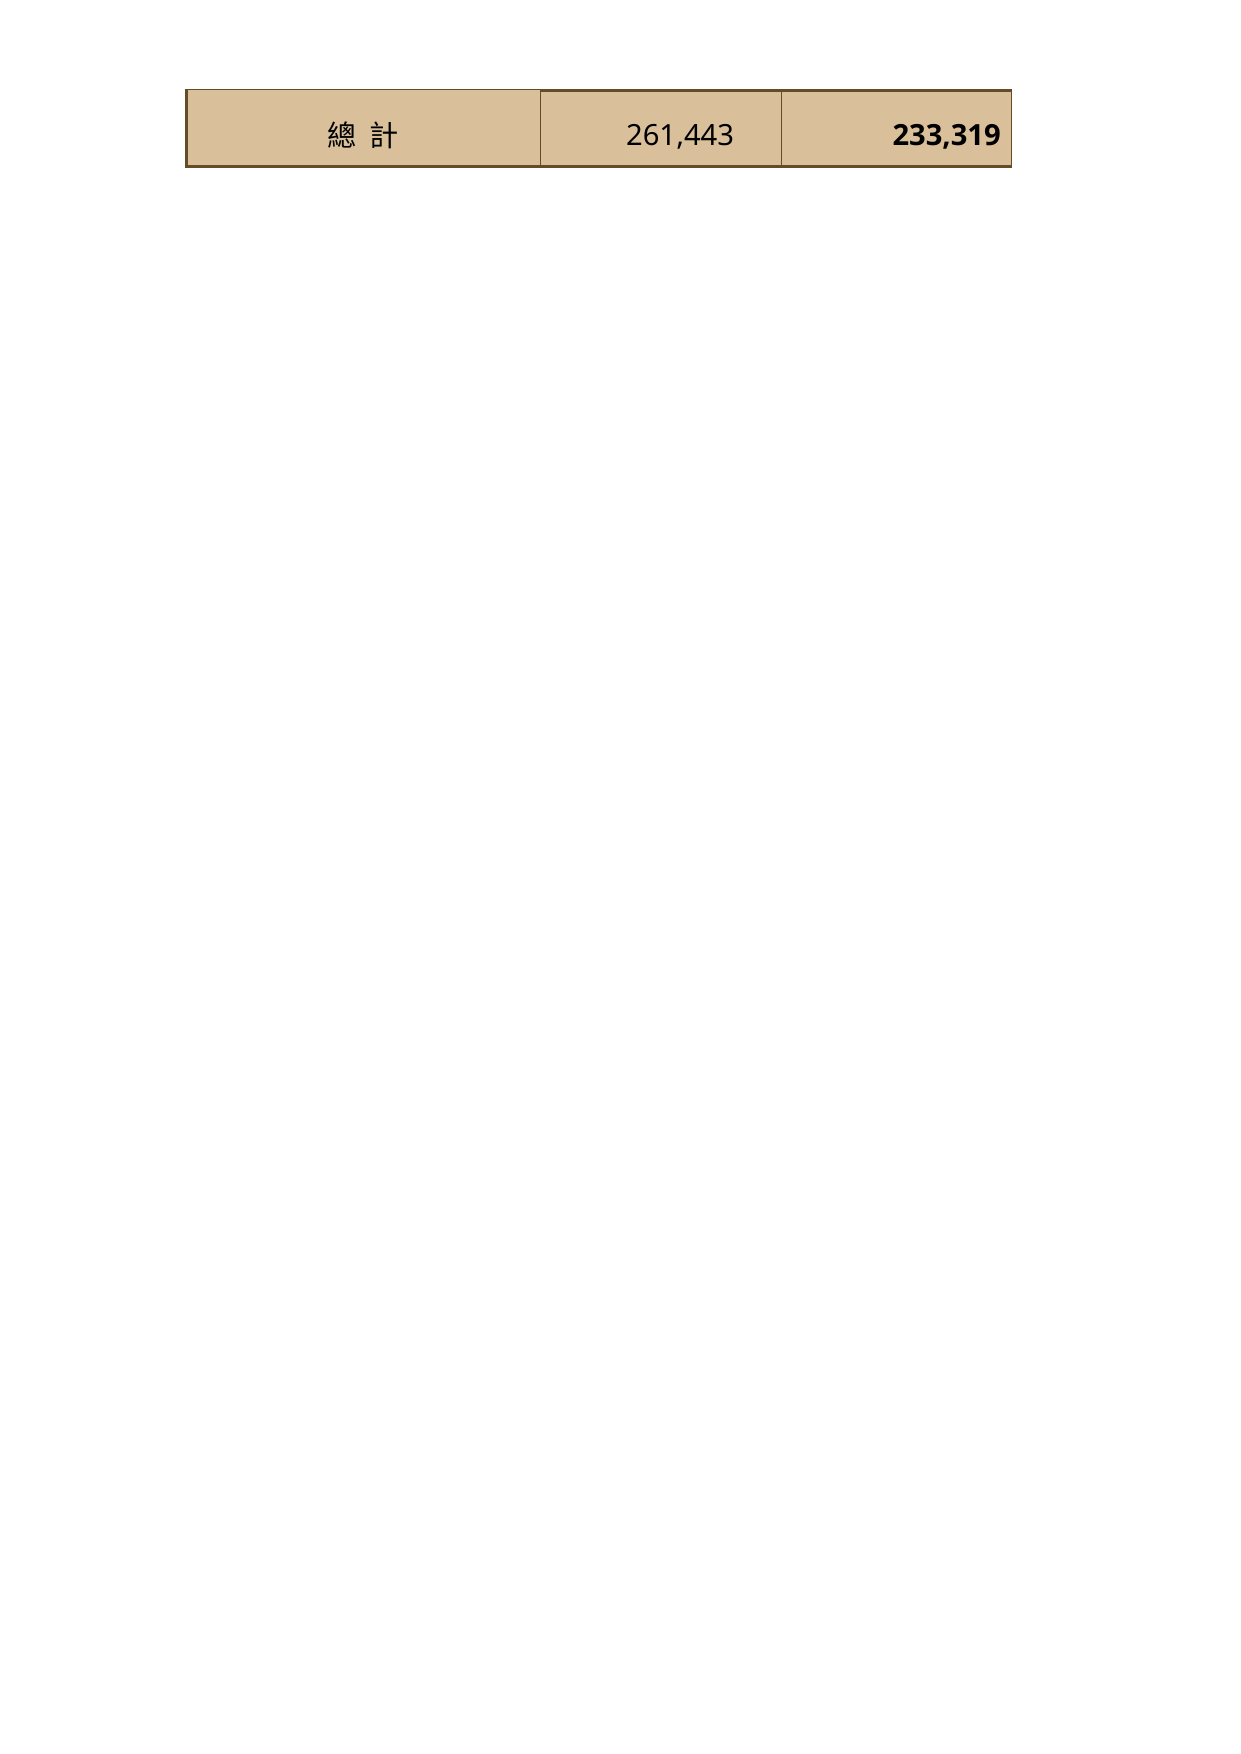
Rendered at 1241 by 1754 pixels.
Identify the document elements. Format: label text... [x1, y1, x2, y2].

table_cell 261,443 [541, 92, 781, 165]
table_cell 233,319 [782, 92, 1011, 165]
table_cell 總 計 [188, 90, 540, 165]
